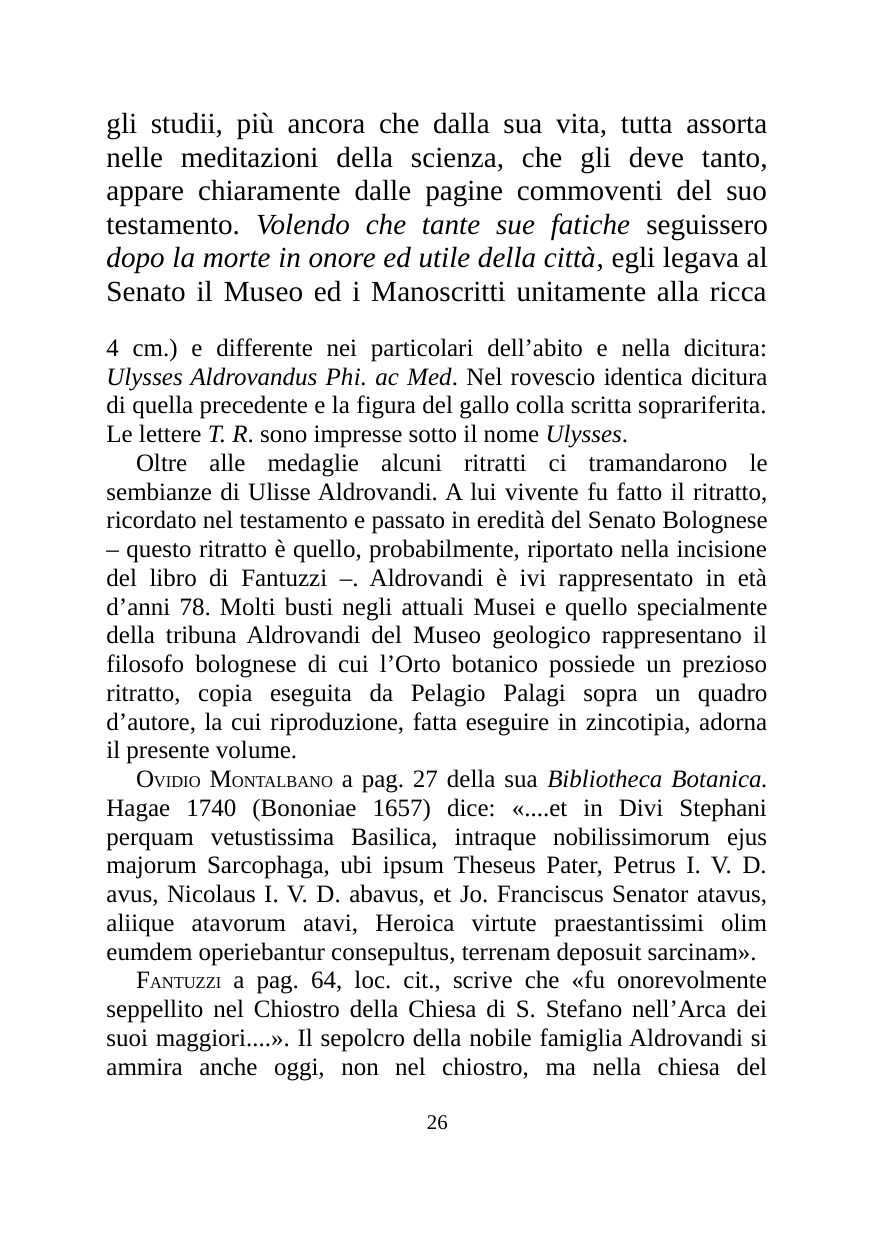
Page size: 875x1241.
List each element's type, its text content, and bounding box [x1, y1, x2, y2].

text Fantuzzi a pag. 64, loc. cit., scrive che «fu onorevolmente seppellito nel Chiostro della Chiesa di S. Stefano nell’Arca dei suoi maggiori....». Il sepolcro della nobile famiglia Aldrovandi si ammira anche oggi, non nel chiostro, ma nella chiesa del [106, 965, 768, 1080]
text 4 cm.) e differente nei particolari dell’abito e nella dicitura: Ulysses Aldrovandus Phi. ac Med. Nel rovescio identica dicitura di quella precedente e la figura del gallo colla scritta soprariferita. Le lettere T. R. sono impresse sotto il nome Ulysses. [106, 333, 768, 448]
text Ovidio Montalbano a pag. 27 della sua Bibliotheca Botanica. Hagae 1740 (Bononiae 1657) dice: «....et in Divi Stephani perquam vetustissima Basilica, intraque nobilissimorum ejus majorum Sarcophaga, ubi ipsum Theseus Pater, Petrus I. V. D. avus, Nicolaus I. V. D. abavus, et Jo. Franciscus Senator atavus, aliique atavorum atavi, Heroica virtute praestantissimi olim eumdem operiebantur consepultus, terrenam deposuit sarcinam». [106, 764, 768, 965]
text Oltre alle medaglie alcuni ritratti ci tramandarono le sembianze di Ulisse Aldrovandi. A lui vivente fu fatto il ritratto, ricordato nel testamento e passato in eredità del Senato Bolognese – questo ritratto è quello, probabilmente, riportato nella incisione del libro di Fantuzzi –. Aldrovandi è ivi rappresentato in età d’anni 78. Molti busti negli attuali Musei e quello specialmente della tribuna Aldrovandi del Museo geologico rappresentano il filosofo bolognese di cui l’Orto botanico possiede un prezioso ritratto, copia eseguita da Pelagio Palagi sopra un quadro d’autore, la cui riproduzione, fatta eseguire in zincotipia, adorna il presente volume. [106, 448, 768, 764]
text gli studii, più ancora che dalla sua vita, tutta assorta nelle meditazioni della scienza, che gli deve tanto, appare chiaramente dalle pagine commoventi del suo testamento. Volendo che tante sue fatiche seguissero dopo la morte in onore ed utile della città, egli legava al Senato il Museo ed i Manoscritti unitamente alla ricca [106, 106, 768, 307]
